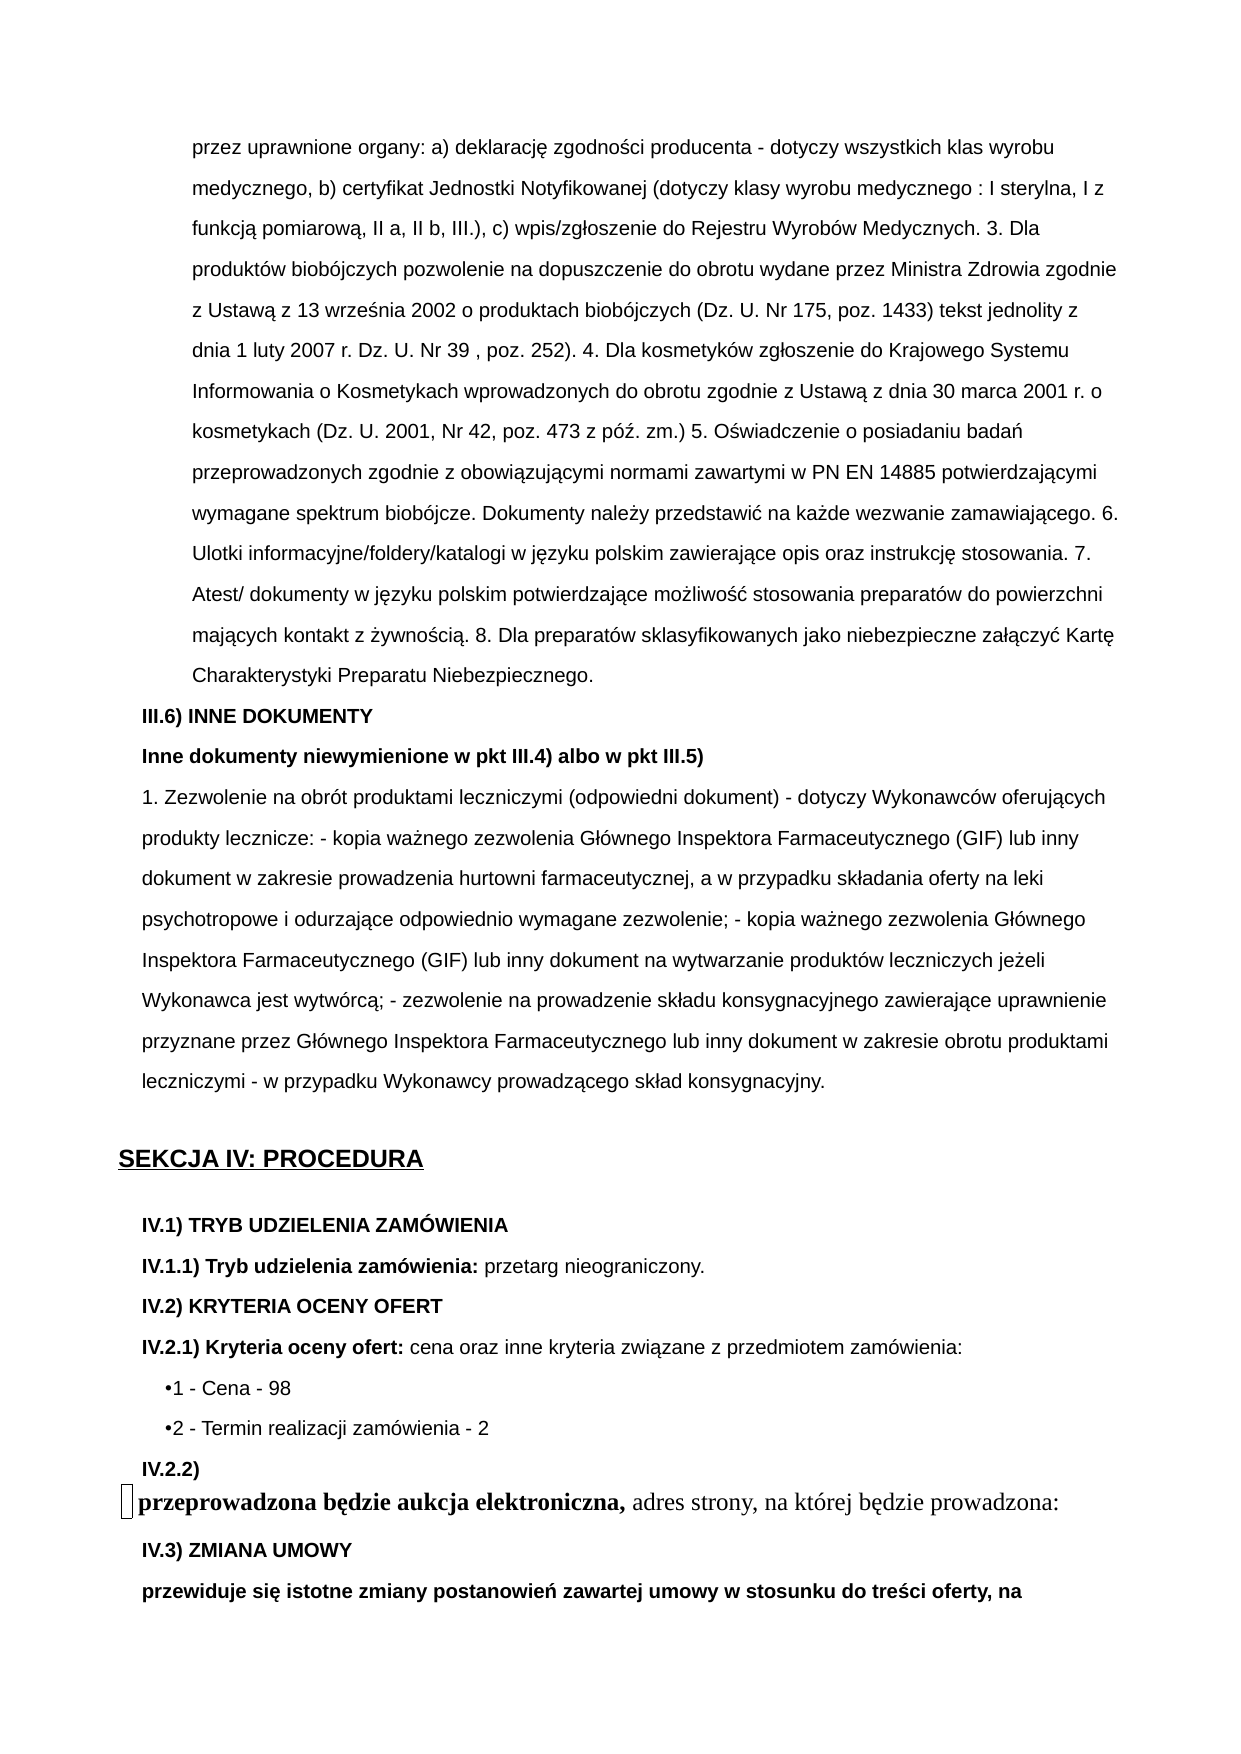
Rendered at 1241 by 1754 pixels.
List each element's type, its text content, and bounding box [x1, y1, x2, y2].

text 1. Zezwolenie na obrót produktami leczniczymi (odpowiedni dokument) - dotyczy Wykonawców oferujących produkty lecznicze: - kopia ważnego zezwolenia Głównego Inspektora Farmaceutycznego (GIF) lub inny dokument w zakresie prowadzenia hurtowni farmaceutycznej, a w przypadku składania oferty na leki psychotropowe i odurzające odpowiednio wymagane zezwolenie; - kopia ważnego zezwolenia Głównego Inspektora Farmaceutycznego (GIF) lub inny dokument na wytwarzanie produktów leczniczych jeżeli Wykonawca jest wytwórcą; - zezwolenie na prowadzenie składu konsygnacyjnego zawierające uprawnienie przyznane przez Głównego Inspektora Farmaceutycznego lub inny dokument w zakresie obrotu produktami leczniczymi - w przypadku Wykonawcy prowadzącego skład konsygnacyjny. [142, 768, 1122, 1093]
text IV.2.1) Kryteria oceny ofert: cena oraz inne kryteria związane z przedmiotem zamówienia: [142, 1318, 1122, 1359]
text przewiduje się istotne zmiany postanowień zawartej umowy w stosunku do treści oferty, na [142, 1562, 1122, 1602]
text IV.2.2) [142, 1440, 1122, 1481]
list przez uprawnione organy: a) deklarację zgodności producenta - dotyczy wszystkich klas wyrobu medycznego, b) certyfikat Jednostki Notyfikowanej (dotyczy klasy wyrobu medycznego : I sterylna, I z funkcją pomiarową, II a, II b, III.), c) wpis/zgłoszenie do Rejestru Wyrobów Medycznych. 3. Dla produktów biobójczych pozwolenie na dopuszczenie do obrotu wydane przez Ministra Zdrowia zgodnie z Ustawą z 13 września 2002 o produktach biobójczych (Dz. U. Nr 175, poz. 1433) tekst jednolity z dnia 1 luty 2007 r. Dz. U. Nr 39 , poz. 252). 4. Dla kosmetyków zgłoszenie do Krajowego Systemu Informowania o Kosmetykach wprowadzonych do obrotu zgodnie z Ustawą z dnia 30 marca 2001 r. o kosmetykach (Dz. U. 2001, Nr 42, poz. 473 z póź. zm.) 5. Oświadczenie o posiadaniu badań przeprowadzonych zgodnie z obowiązującymi normami zawartymi w PN EN 14885 potwierdzającymi wymagane spektrum biobójcze. Dokumenty należy przedstawić na każde wezwanie zamawiającego. 6. Ulotki informacyjne/foldery/katalogi w języku polskim zawierające opis oraz instrukcję stosowania. 7. Atest/ dokumenty w języku polskim potwierdzające możliwość stosowania preparatów do powierzchni mających kontakt z żywnością. 8. Dla preparatów sklasyfikowanych jako niebezpieczne załączyć Kartę Charakterystyki Preparatu Niebezpiecznego. [118, 118, 1122, 687]
text IV.1.1) Tryb udzielenia zamówienia: przetarg nieograniczony. [142, 1237, 1122, 1277]
table_header przeprowadzona będzie aukcja elektroniczna, adres strony, na której będzie prowadzona: [135, 1481, 1064, 1521]
text IV.1) TRYB UDZIELENIA ZAMÓWIENIA [142, 1196, 1122, 1237]
list 1 - Cena - 98 [118, 1359, 1122, 1399]
table_header [118, 1481, 135, 1521]
text IV.3) ZMIANA UMOWY [142, 1521, 1122, 1562]
text IV.2) KRYTERIA OCENY OFERT [142, 1277, 1122, 1318]
list 2 - Termin realizacji zamówienia - 2 [118, 1399, 1122, 1440]
text SEKCJA IV: PROCEDURA [118, 1132, 1122, 1173]
text III.6) INNE DOKUMENTY [142, 687, 1122, 727]
text Inne dokumenty niewymienione w pkt III.4) albo w pkt III.5) [142, 727, 1122, 768]
